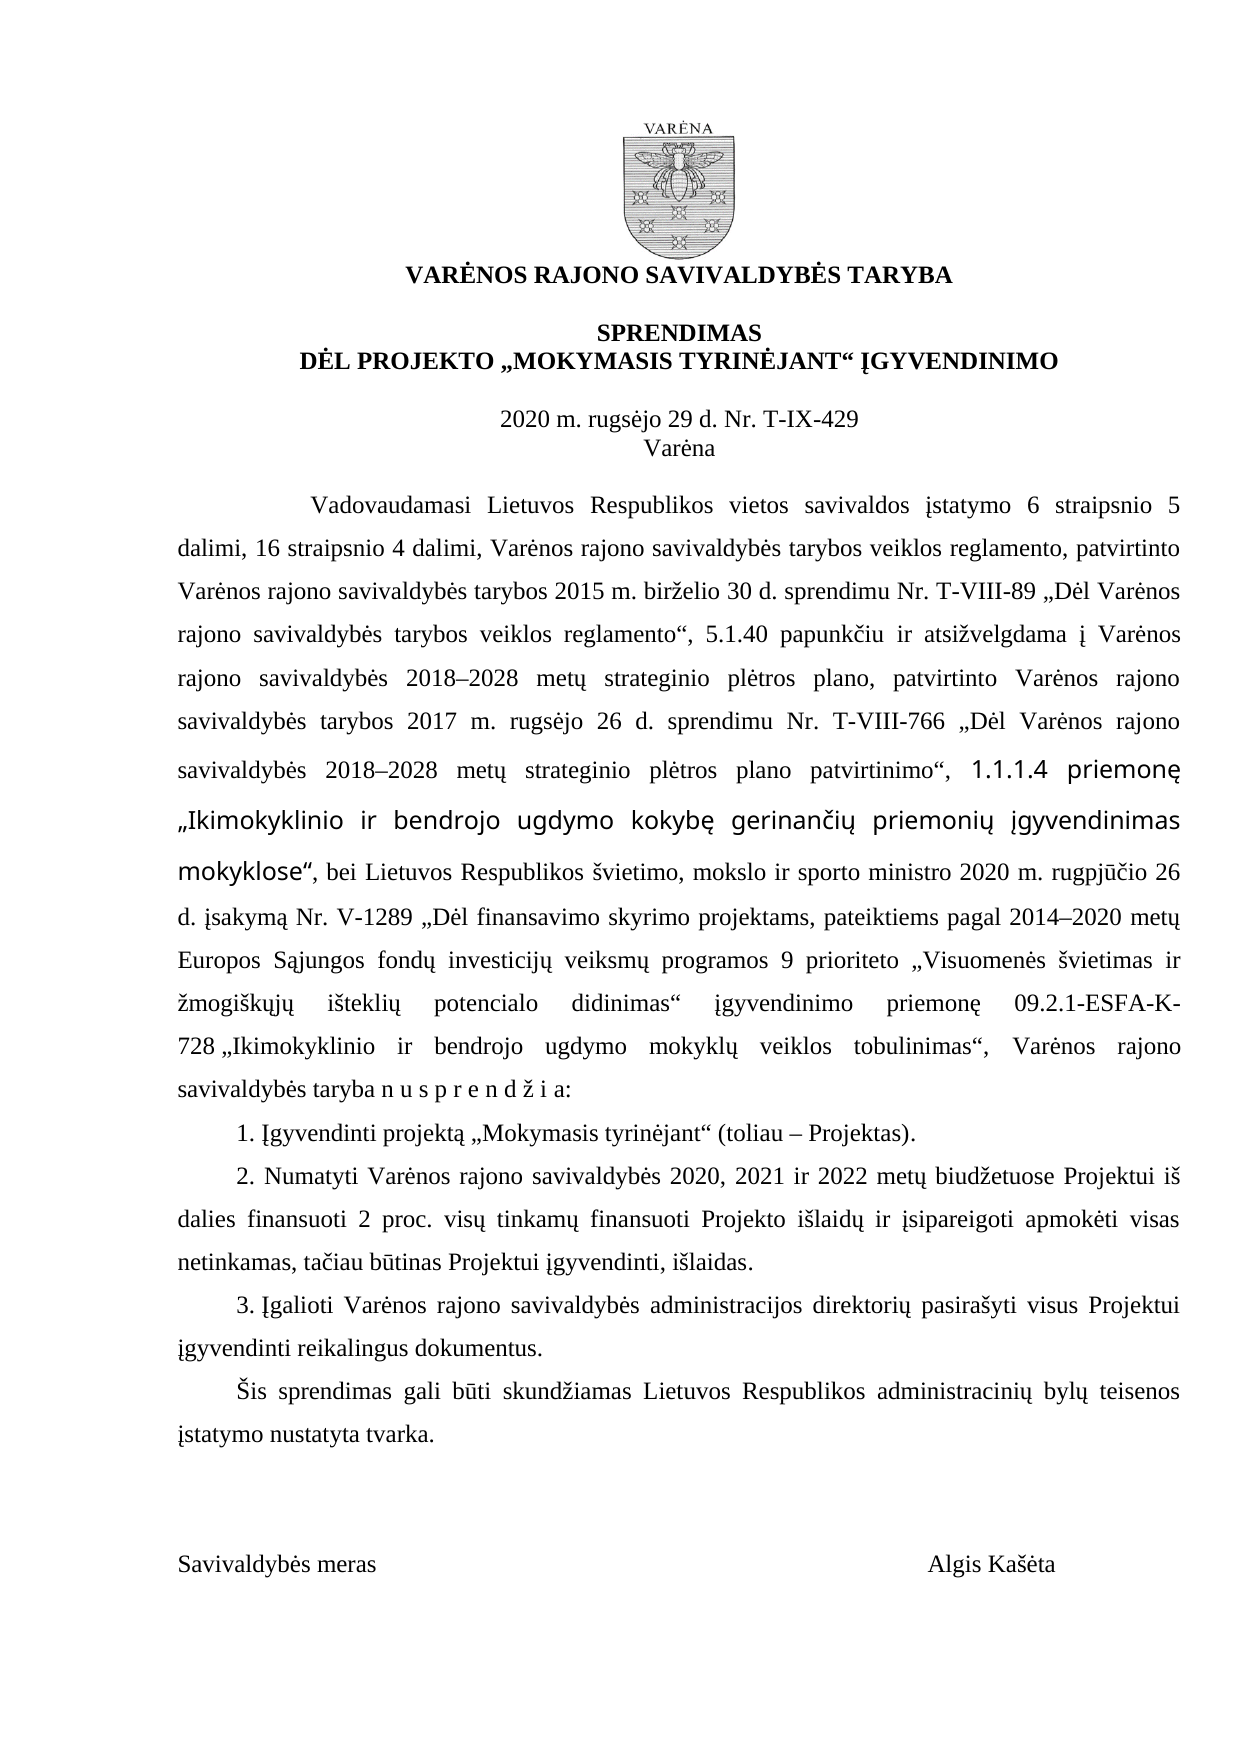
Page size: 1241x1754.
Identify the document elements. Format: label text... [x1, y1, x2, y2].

text SPRENDIMAS [177, 318, 1181, 346]
text 2. Numatyti Varėnos rajono savivaldybės 2020, 2021 ir 2022 metų biudžetuose Projektui iš dalies finansuoti 2 proc. visų tinkamų finansuoti Projekto išlaidų ir įsipareigoti apmokėti visas netinkamas, tačiau būtinas Projektui įgyvendinti, išlaidas. [177, 1161, 1181, 1276]
text 2020 m. rugsėjo 29 d. Nr. T-IX-429 [177, 404, 1181, 433]
text Šis sprendimas gali būti skundžiamas Lietuvos Respublikos administracinių bylų teisenos įstatymo nustatyta tvarka. [177, 1376, 1181, 1448]
text DĖL PROJEKTO „MOKYMASIS TYRINĖJANT“ ĮGYVENDINIMO [177, 346, 1181, 375]
text 3. Įgalioti Varėnos rajono savivaldybės administracijos direktorių pasirašyti visus Projektui įgyvendinti reikalingus dokumentus. [177, 1290, 1181, 1362]
text Vadovaudamasi Lietuvos Respublikos vietos savivaldos įstatymo 6 straipsnio 5 dalimi, 16 straipsnio 4 dalimi, Varėnos rajono savivaldybės tarybos veiklos reglamento, patvirtinto Varėnos rajono savivaldybės tarybos 2015 m. birželio 30 d. sprendimu Nr. T-VIII-89 „Dėl Varėnos rajono savivaldybės tarybos veiklos reglamento“, 5.1.40 papunkčiu ir atsižvelgdama į Varėnos rajono savivaldybės 2018–2028 metų strateginio plėtros plano, patvirtinto Varėnos rajono savivaldybės tarybos 2017 m. rugsėjo 26 d. sprendimu Nr. T-VIII-766 „Dėl Varėnos rajono savivaldybės 2018–2028 metų strateginio plėtros plano patvirtinimo“, 1.1.1.4 priemonę „Ikimokyklinio ir bendrojo ugdymo kokybę gerinančių priemonių įgyvendinimas mokyklose“, bei Lietuvos Respublikos švietimo, mokslo ir sporto ministro 2020 m. rugpjūčio 26 d. įsakymą Nr. V-1289 „Dėl finansavimo skyrimo projektams, pateiktiems pagal 2014–2020 metų Europos Sąjungos fondų investicijų veiksmų programos 9 prioriteto „Visuomenės švietimas ir žmogiškųjų išteklių potencialo didinimas“ įgyvendinimo priemonę 09.2.1-ESFA-K-728 „Ikimokyklinio ir bendrojo ugdymo mokyklų veiklos tobulinimas“, Varėnos rajono savivaldybės taryba nusprendžia: [177, 490, 1181, 1103]
text 1. Įgyvendinti projektą „Mokymasis tyrinėjant“ (toliau – Projektas). [177, 1118, 1181, 1146]
text VARĖNOS RAJONO SAVIVALDYBĖS TARYBA [177, 260, 1181, 289]
text Savivaldybės meras Algis Kašėta [177, 1549, 1181, 1578]
text Varėna [177, 433, 1181, 461]
